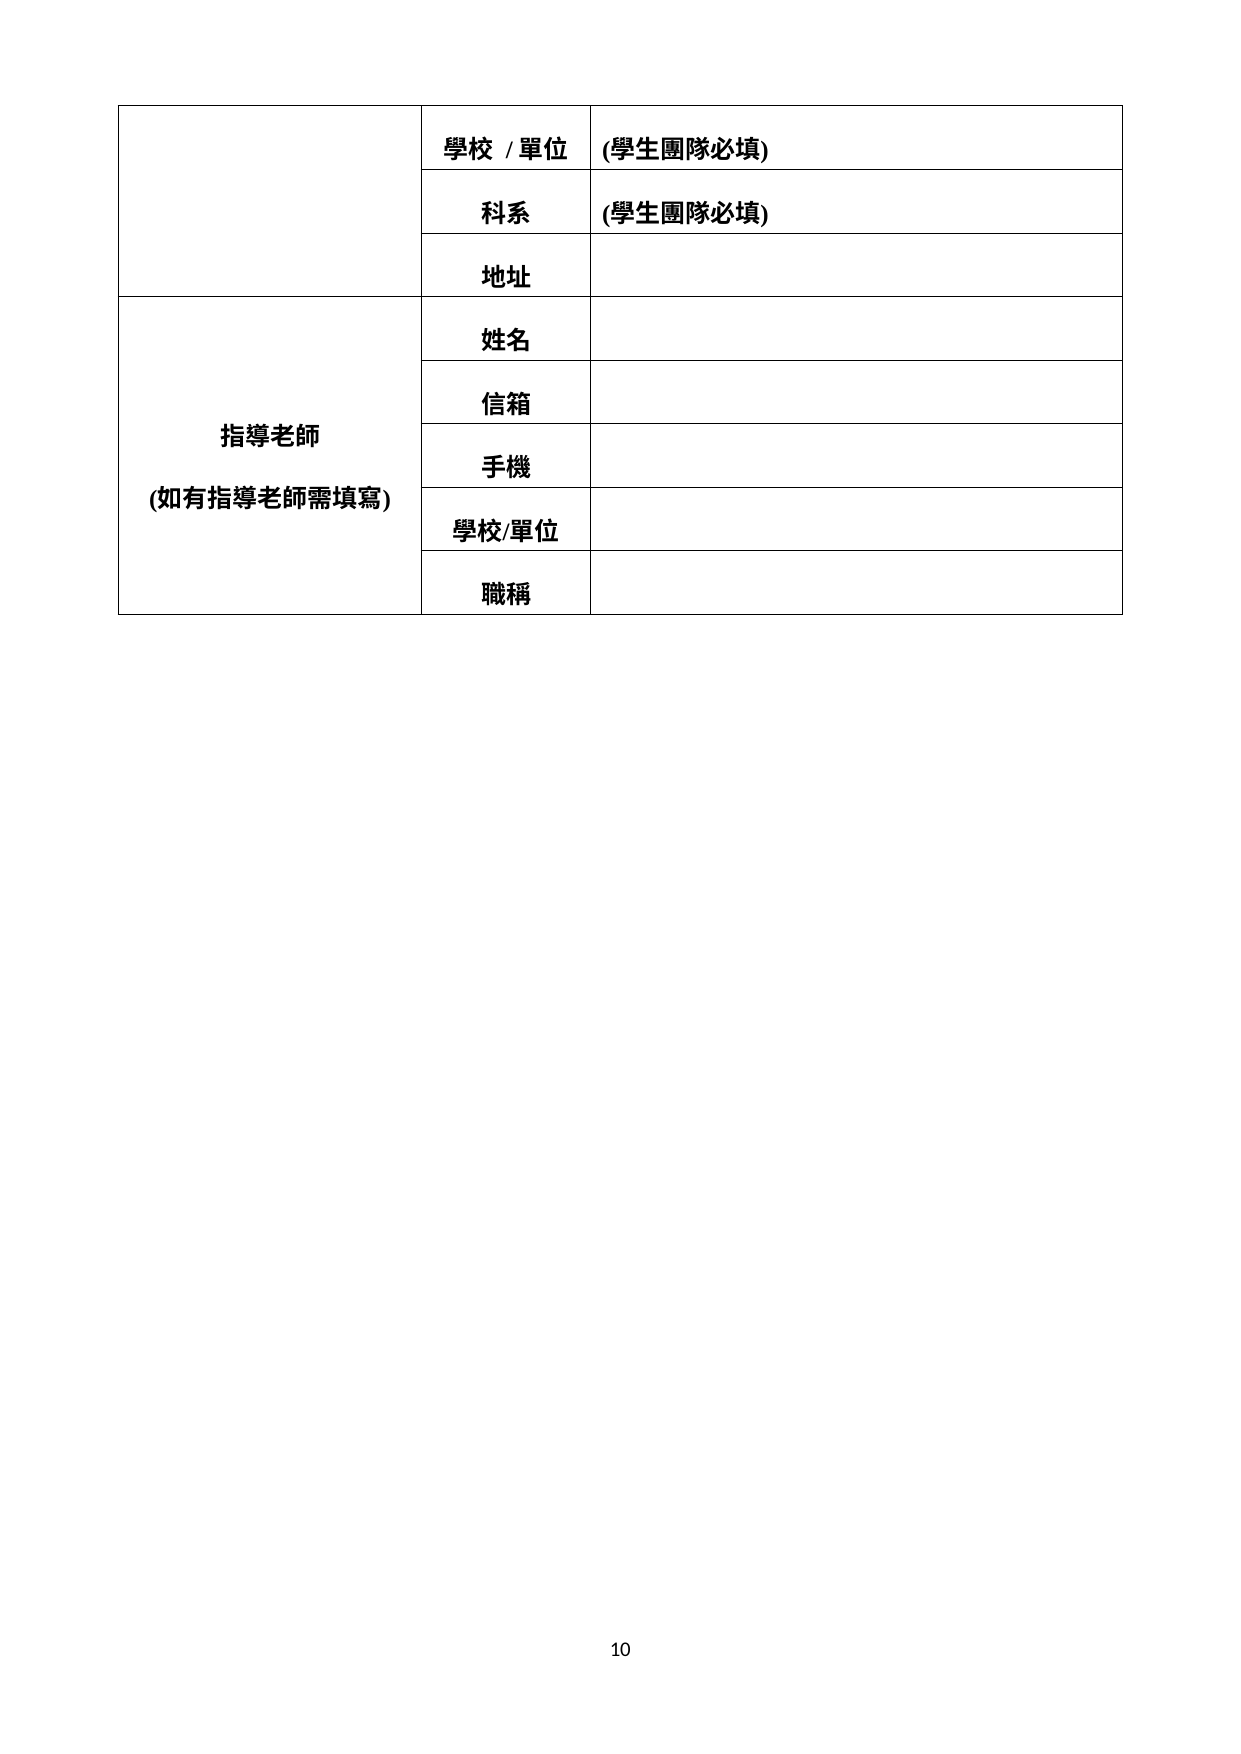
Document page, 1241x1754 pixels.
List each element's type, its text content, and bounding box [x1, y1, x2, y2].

table_cell 姓名 [422, 297, 590, 359]
table_cell [591, 297, 1122, 359]
table_cell 科系 [422, 170, 590, 232]
table_cell [591, 361, 1122, 423]
table_cell 學校 / 單位 [422, 106, 590, 169]
table_cell 地址 [422, 234, 590, 296]
table_cell [591, 488, 1122, 550]
table_cell (學生團隊必填) [591, 170, 1122, 232]
table_cell [591, 551, 1122, 614]
table_cell 指導老師 (如有指導老師需填寫) [119, 297, 421, 614]
table_cell 手機 [422, 424, 590, 487]
table_cell 職稱 [422, 551, 590, 614]
table_cell [119, 106, 421, 296]
table_cell (學生團隊必填) [591, 106, 1122, 169]
table_cell [591, 424, 1122, 487]
table_cell [591, 234, 1122, 296]
table_cell 信箱 [422, 361, 590, 423]
table_cell 學校/單位 [422, 488, 590, 550]
